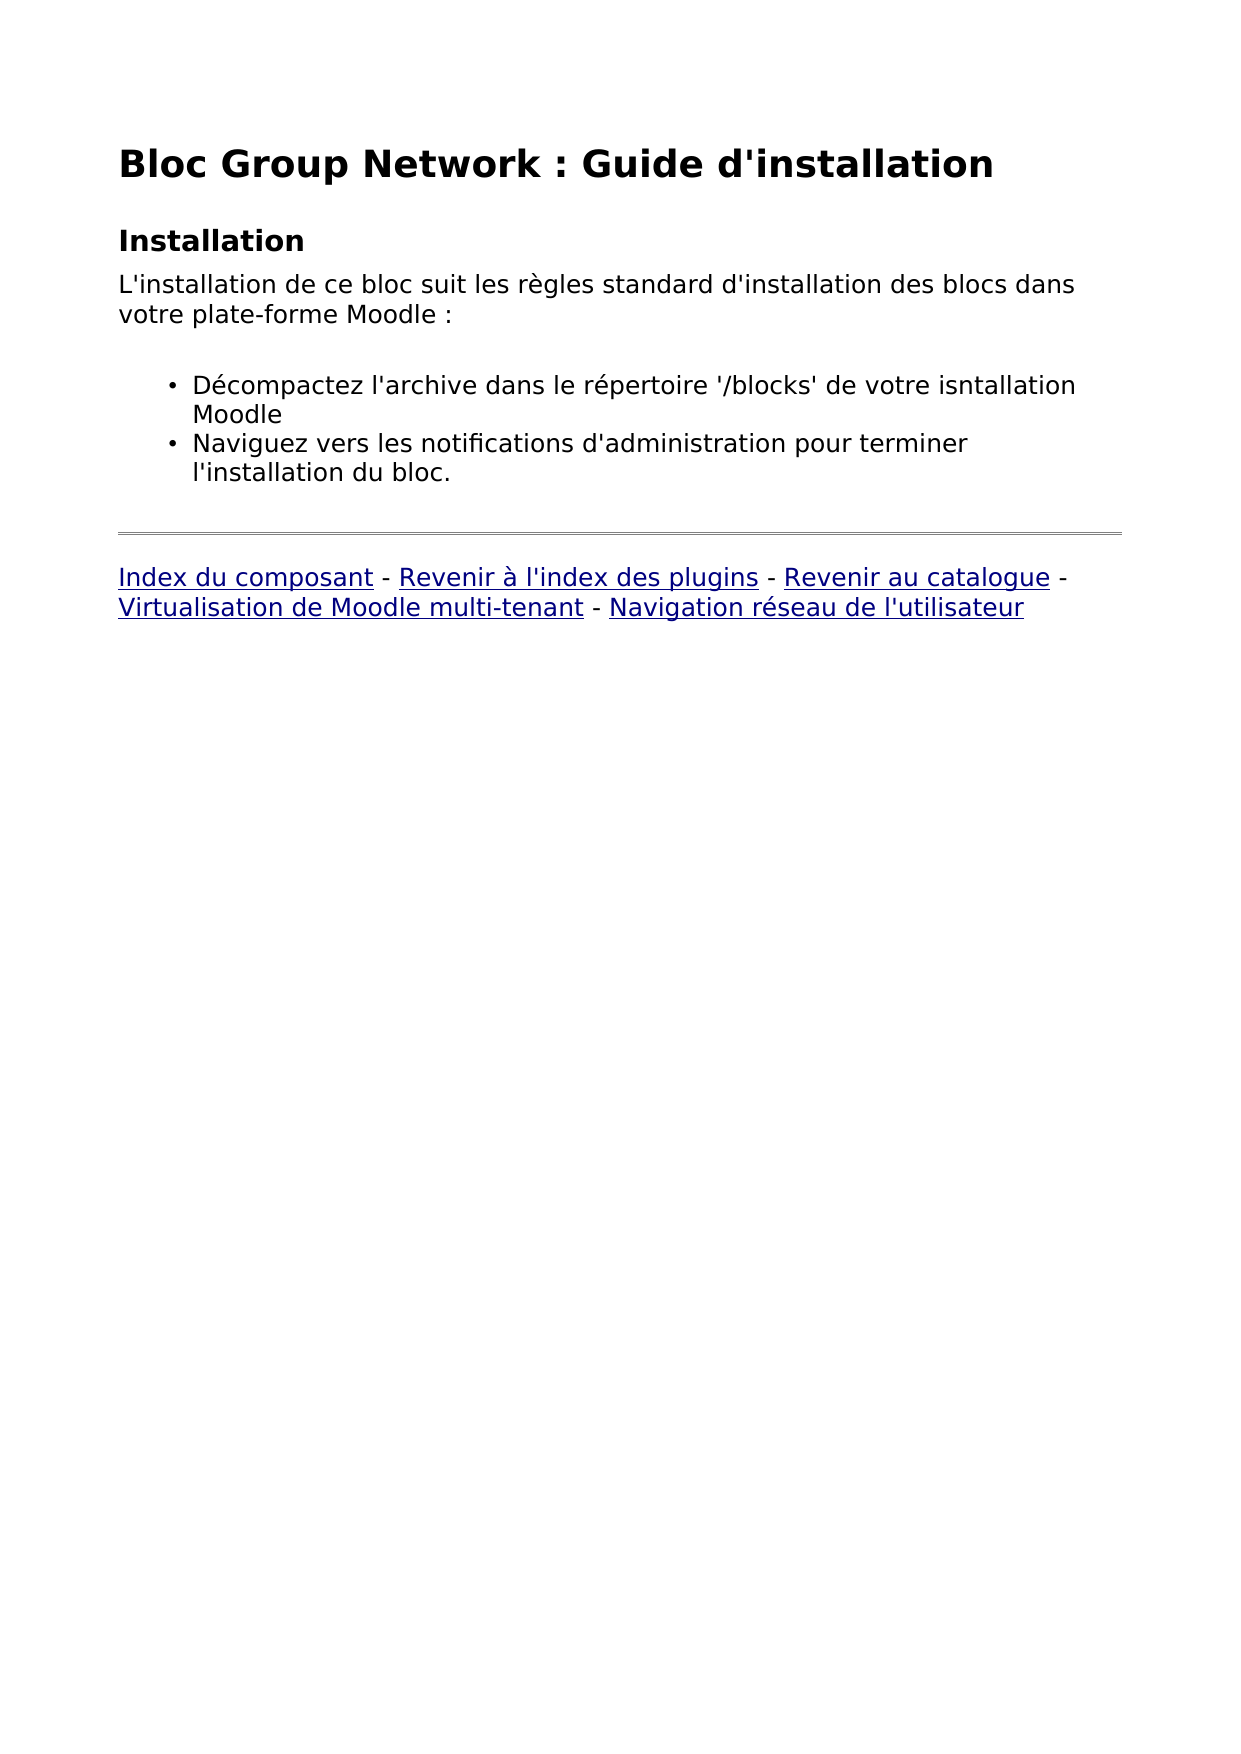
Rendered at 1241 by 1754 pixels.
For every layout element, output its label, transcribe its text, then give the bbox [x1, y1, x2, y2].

text L'installation de ce bloc suit les règles standard d'installation des blocs dans votre plate-forme Moodle : [118, 271, 1122, 329]
subtitle Bloc Group Network : Guide d'installation [118, 143, 1122, 187]
list Décompactez l'archive dans le répertoire '/blocks' de votre isntallation Moodle [177, 371, 1122, 429]
list Naviguez vers les notifications d'administration pour terminer l'installation du bloc. [177, 429, 1122, 488]
text Index du composant - Revenir à l'index des plugins - Revenir au catalogue - Virtualisation de Moodle multi-tenant - Navigation réseau de l'utilisateur [118, 563, 1122, 622]
subtitle Installation [118, 224, 1122, 258]
